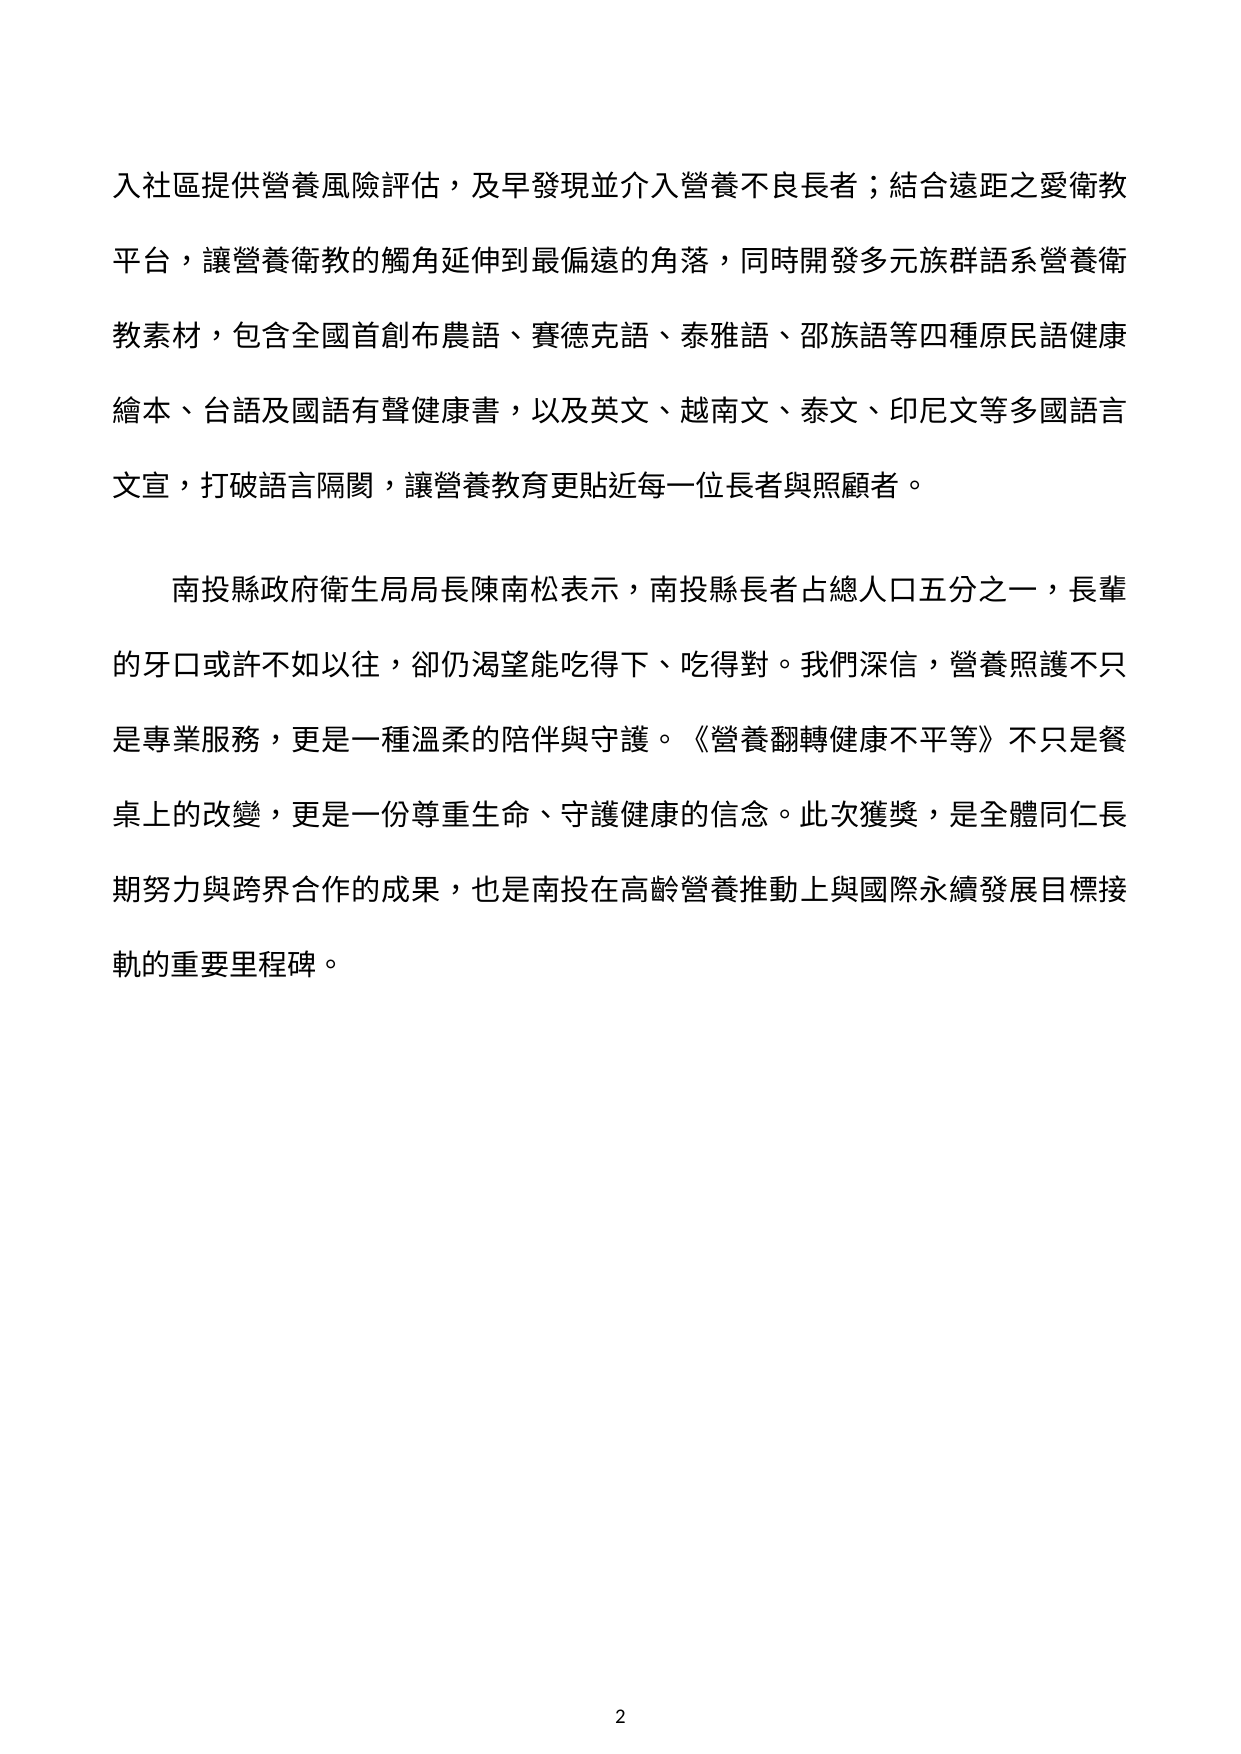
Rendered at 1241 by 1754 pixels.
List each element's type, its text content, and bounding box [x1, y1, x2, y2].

text 南投縣政府衛生局局長陳南松表示，南投縣長者占總人口五分之一，長輩的牙口或許不如以往，卻仍渴望能吃得下、吃得對。我們深信，營養照護不只是專業服務，更是一種溫柔的陪伴與守護。《營養翻轉健康不平等》不只是餐桌上的改變，更是一份尊重生命、守護健康的信念。此次獲獎，是全體同仁長期努力與跨界合作的成果，也是南投在高齡營養推動上與國際永續發展目標接軌的重要里程碑。 [112, 550, 1128, 1000]
text 入社區提供營養風險評估，及早發現並介入營養不良長者；結合遠距之愛衛教平台，讓營養衛教的觸角延伸到最偏遠的角落，同時開發多元族群語系營養衛教素材，包含全國首創布農語、賽德克語、泰雅語、邵族語等四種原民語健康繪本、台語及國語有聲健康書，以及英文、越南文、泰文、印尼文等多國語言文宣，打破語言隔閡，讓營養教育更貼近每一位長者與照顧者。 [112, 146, 1128, 521]
